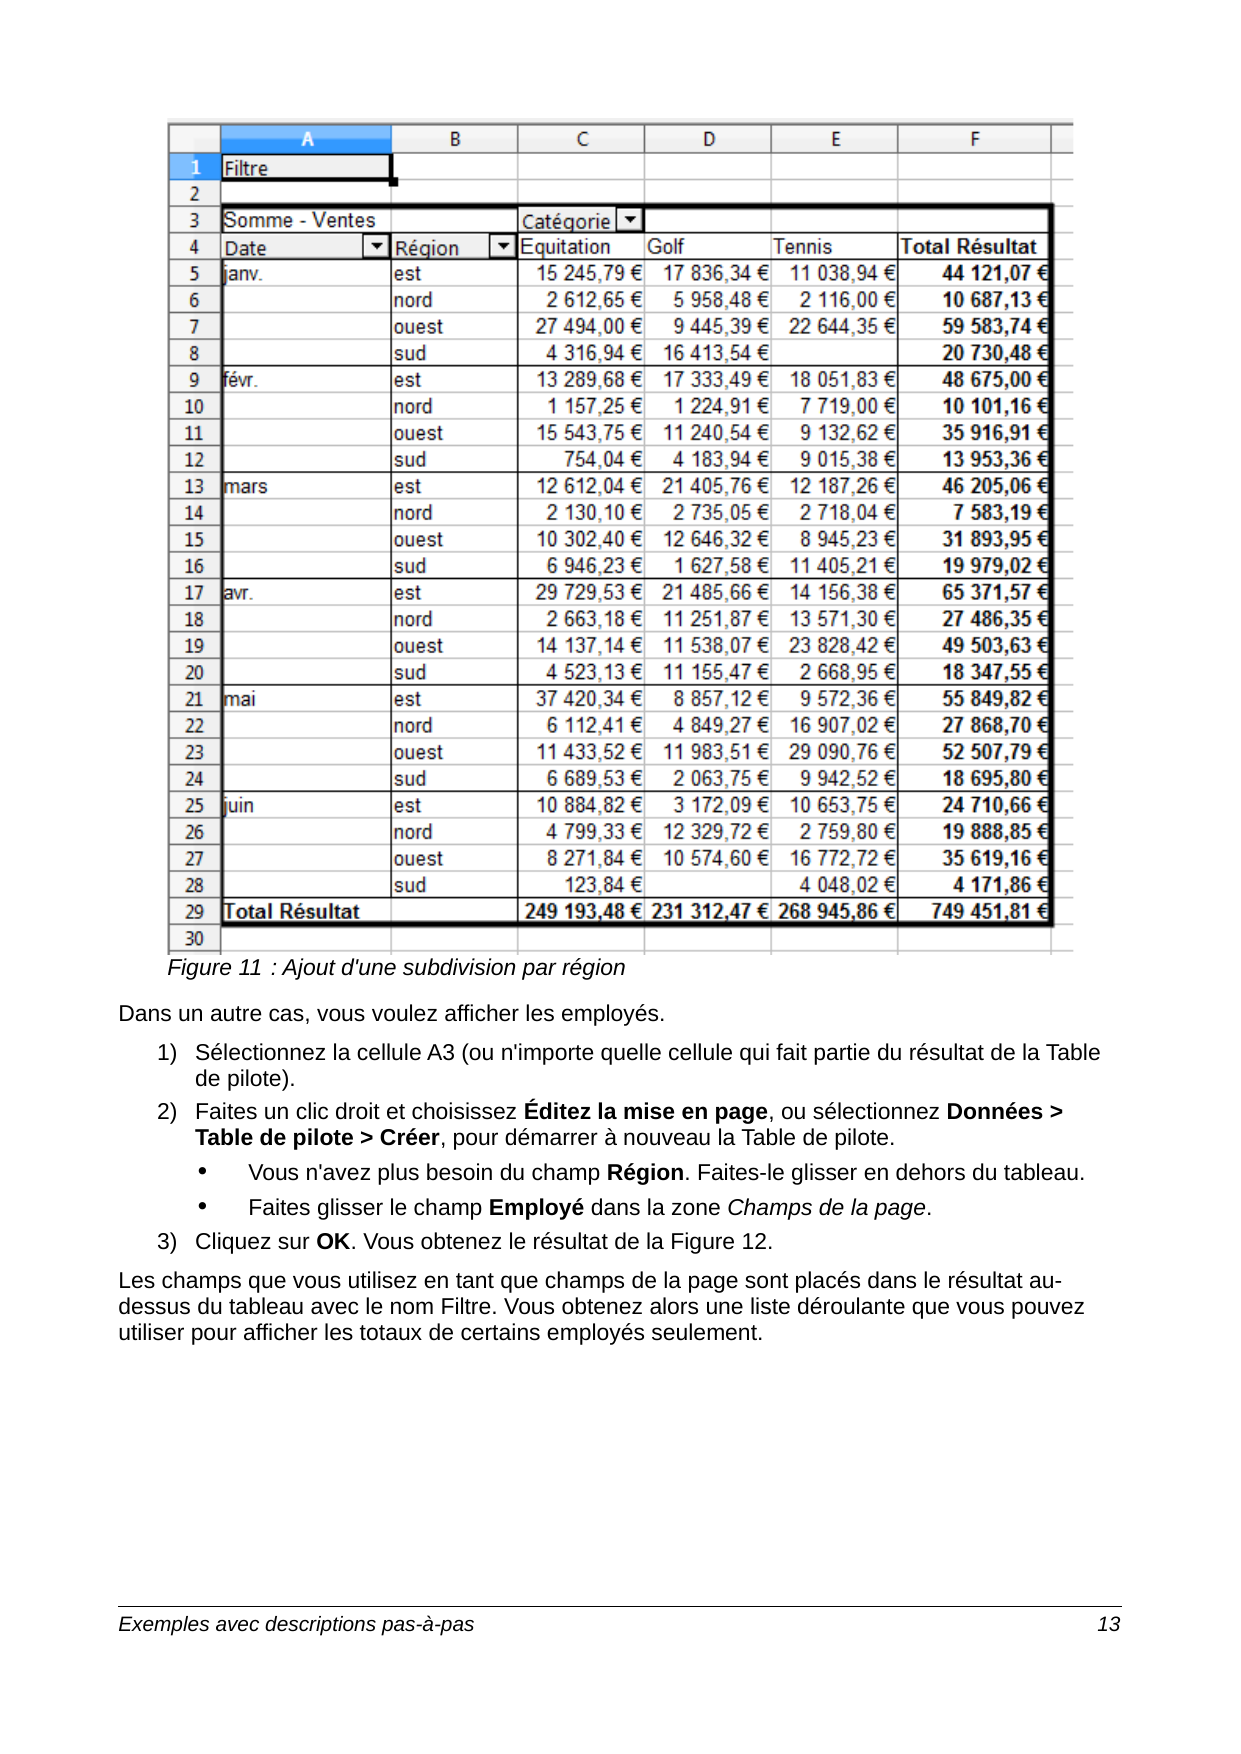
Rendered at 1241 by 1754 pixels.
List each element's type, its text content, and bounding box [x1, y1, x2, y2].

text Les champs que vous utilisez en tant que champs de la page sont placés dans le résultat au-dessus du tableau avec le nom Filtre. Vous obtenez alors une liste déroulante que vous pouvez utiliser pour afficher les totaux de certains employés seulement. [118, 1267, 1122, 1346]
list Sélectionnez la cellule A3 (ou n'importe quelle cellule qui fait partie du résultat de la Table de pilote). [177, 1039, 1122, 1092]
text Figure 11 : Ajout d'une subdivision par région [167, 955, 1073, 981]
text Dans un autre cas, vous voulez afficher les employés. [118, 1000, 1122, 1027]
list Faites un clic droit et choisissez Éditez la mise en page, ou sélectionnez Données > Table de pilote > Créer, pour démarrer à nouveau la Table de pilote. [177, 1098, 1122, 1151]
list Vous n'avez plus besoin du champ Région. Faites-le glisser en dehors du tableau. [195, 1157, 1122, 1186]
list Cliquez sur OK. Vous obtenez le résultat de la Figure 12. [177, 1228, 1122, 1254]
list Faites glisser le champ Employé dans la zone Champs de la page. [195, 1192, 1122, 1222]
picture [167, 118, 1074, 955]
